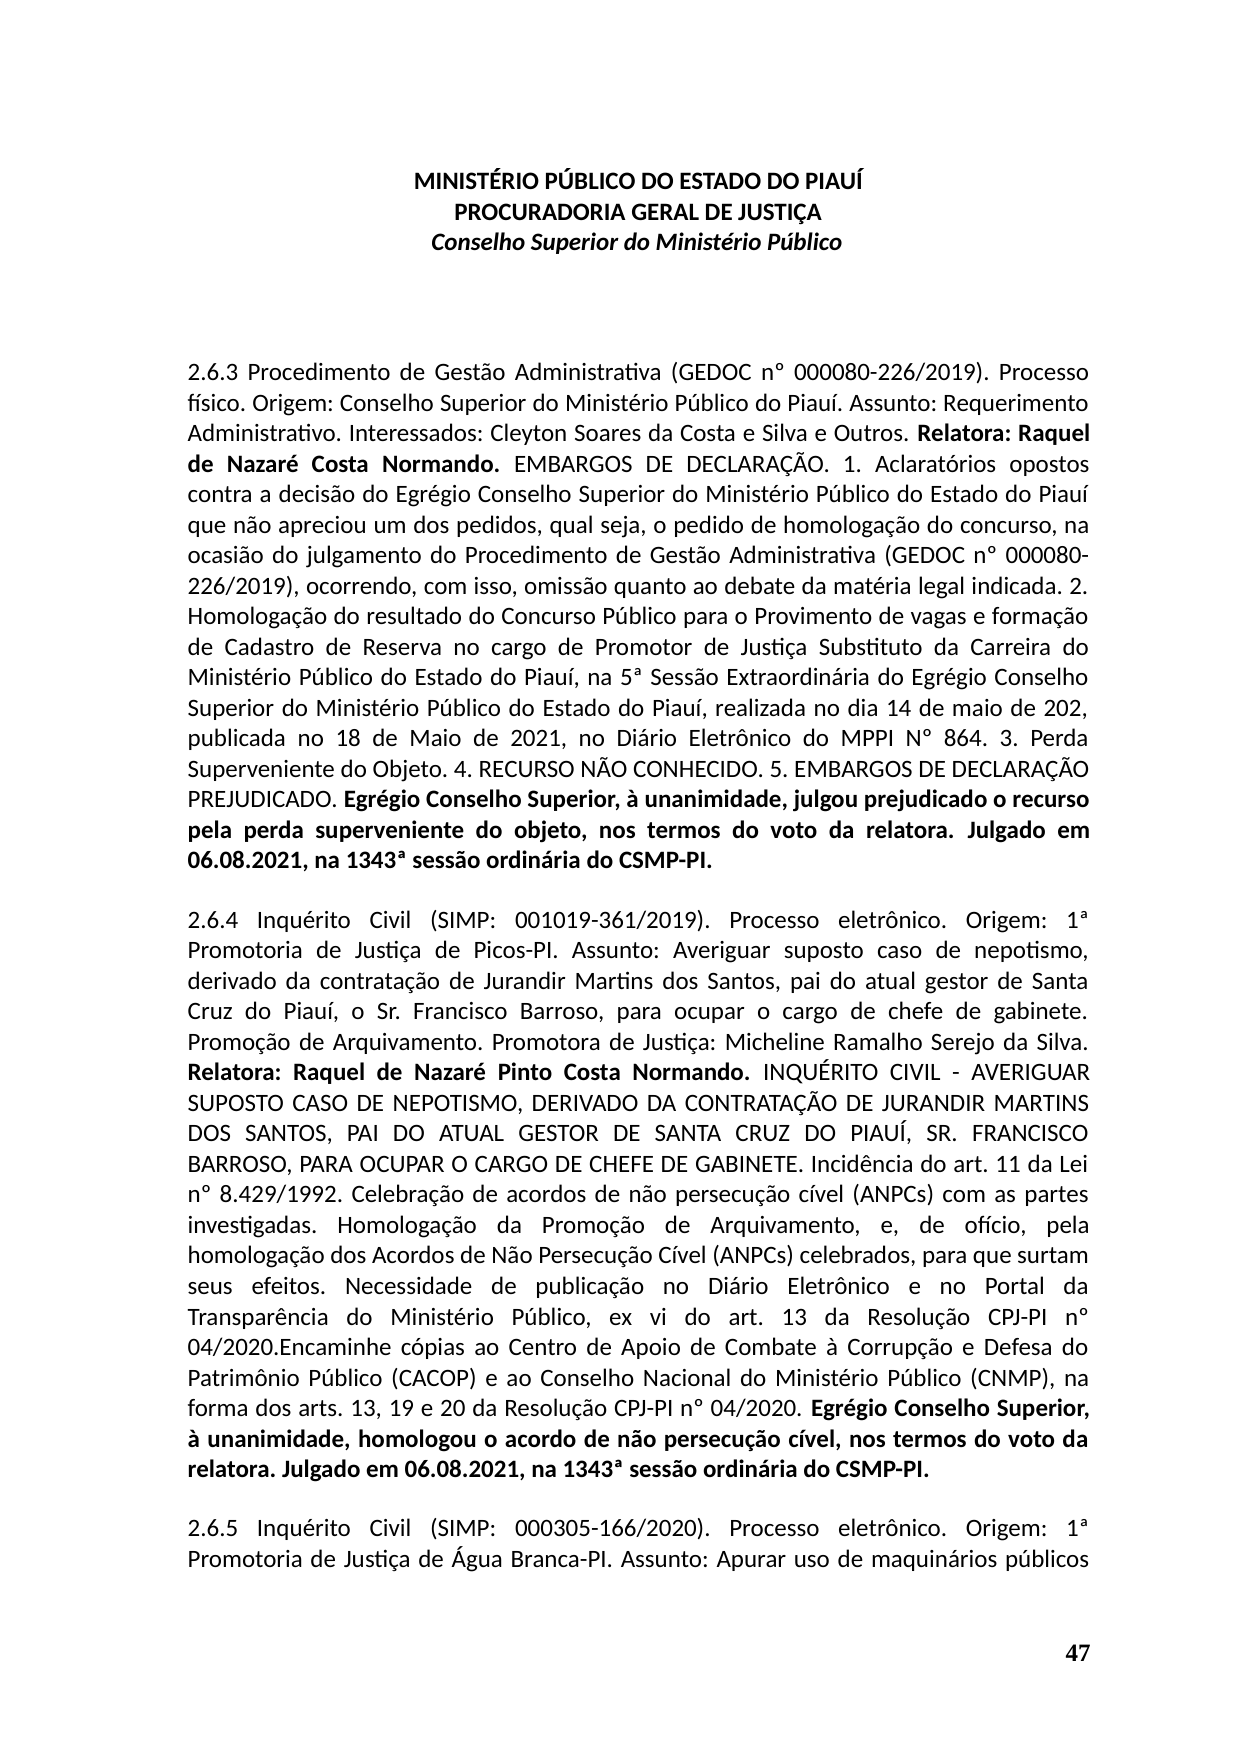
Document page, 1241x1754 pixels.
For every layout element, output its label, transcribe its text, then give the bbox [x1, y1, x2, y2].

text 2.6.3 Procedimento de Gestão Administrativa (GEDOC nº 000080-226/2019). Processo físico. Origem: Conselho Superior do Ministério Público do Piauí. Assunto: Requerimento Administrativo. Interessados: Cleyton Soares da Costa e Silva e Outros. Relatora: Raquel de Nazaré Costa Normando. EMBARGOS DE DECLARAÇÃO. 1. Aclaratórios opostos contra a decisão do Egrégio Conselho Superior do Ministério Público do Estado do Piauí que não apreciou um dos pedidos, qual seja, o pedido de homologação do concurso, na ocasião do julgamento do Procedimento de Gestão Administrativa (GEDOC nº 000080-226/2019), ocorrendo, com isso, omissão quanto ao debate da matéria legal indicada. 2. Homologação do resultado do Concurso Público para o Provimento de vagas e formação de Cadastro de Reserva no cargo de Promotor de Justiça Substituto da Carreira do Ministério Público do Estado do Piauí, na 5ª Sessão Extraordinária do Egrégio Conselho Superior do Ministério Público do Estado do Piauí, realizada no dia 14 de maio de 202, publicada no 18 de Maio de 2021, no Diário Eletrônico do MPPI Nº 864. 3. Perda Superveniente do Objeto. 4. RECURSO NÃO CONHECIDO. 5. EMBARGOS DE DECLARAÇÃO PREJUDICADO. Egrégio Conselho Superior, à unanimidade, julgou prejudicado o recurso pela perda superveniente do objeto, nos termos do voto da relatora. Julgado em 06.08.2021, na 1343ª sessão ordinária do CSMP-PI. [187, 356, 1090, 875]
text 2.6.4 Inquérito Civil (SIMP: 001019-361/2019). Processo eletrônico. Origem: 1ª Promotoria de Justiça de Picos-PI. Assunto: Averiguar suposto caso de nepotismo, derivado da contratação de Jurandir Martins dos Santos, pai do atual gestor de Santa Cruz do Piauí, o Sr. Francisco Barroso, para ocupar o cargo de chefe de gabinete. Promoção de Arquivamento. Promotora de Justiça: Micheline Ramalho Serejo da Silva. Relatora: Raquel de Nazaré Pinto Costa Normando. INQUÉRITO CIVIL - AVERIGUAR SUPOSTO CASO DE NEPOTISMO, DERIVADO DA CONTRATAÇÃO DE JURANDIR MARTINS DOS SANTOS, PAI DO ATUAL GESTOR DE SANTA CRUZ DO PIAUÍ, SR. FRANCISCO BARROSO, PARA OCUPAR O CARGO DE CHEFE DE GABINETE. Incidência do art. 11 da Lei nº 8.429/1992. Celebração de acordos de não persecução cível (ANPCs) com as partes investigadas. Homologação da Promoção de Arquivamento, e, de ofício, pela homologação dos Acordos de Não Persecução Cível (ANPCs) celebrados, para que surtam seus efeitos. Necessidade de publicação no Diário Eletrônico e no Portal da Transparência do Ministério Público, ex vi do art. 13 da Resolução CPJ-PI nº 04/2020.Encaminhe cópias ao Centro de Apoio de Combate à Corrupção e Defesa do Patrimônio Público (CACOP) e ao Conselho Nacional do Ministério Público (CNMP), na forma dos arts. 13, 19 e 20 da Resolução CPJ-PI nº 04/2020. Egrégio Conselho Superior, à unanimidade, homologou o acordo de não persecução cível, nos termos do voto da relatora. Julgado em 06.08.2021, na 1343ª sessão ordinária do CSMP-PI. [187, 904, 1090, 1484]
text 2.6.5 Inquérito Civil (SIMP: 000305-166/2020). Processo eletrônico. Origem: 1ª Promotoria de Justiça de Água Branca-PI. Assunto: Apurar uso de maquinários públicos [187, 1512, 1090, 1573]
